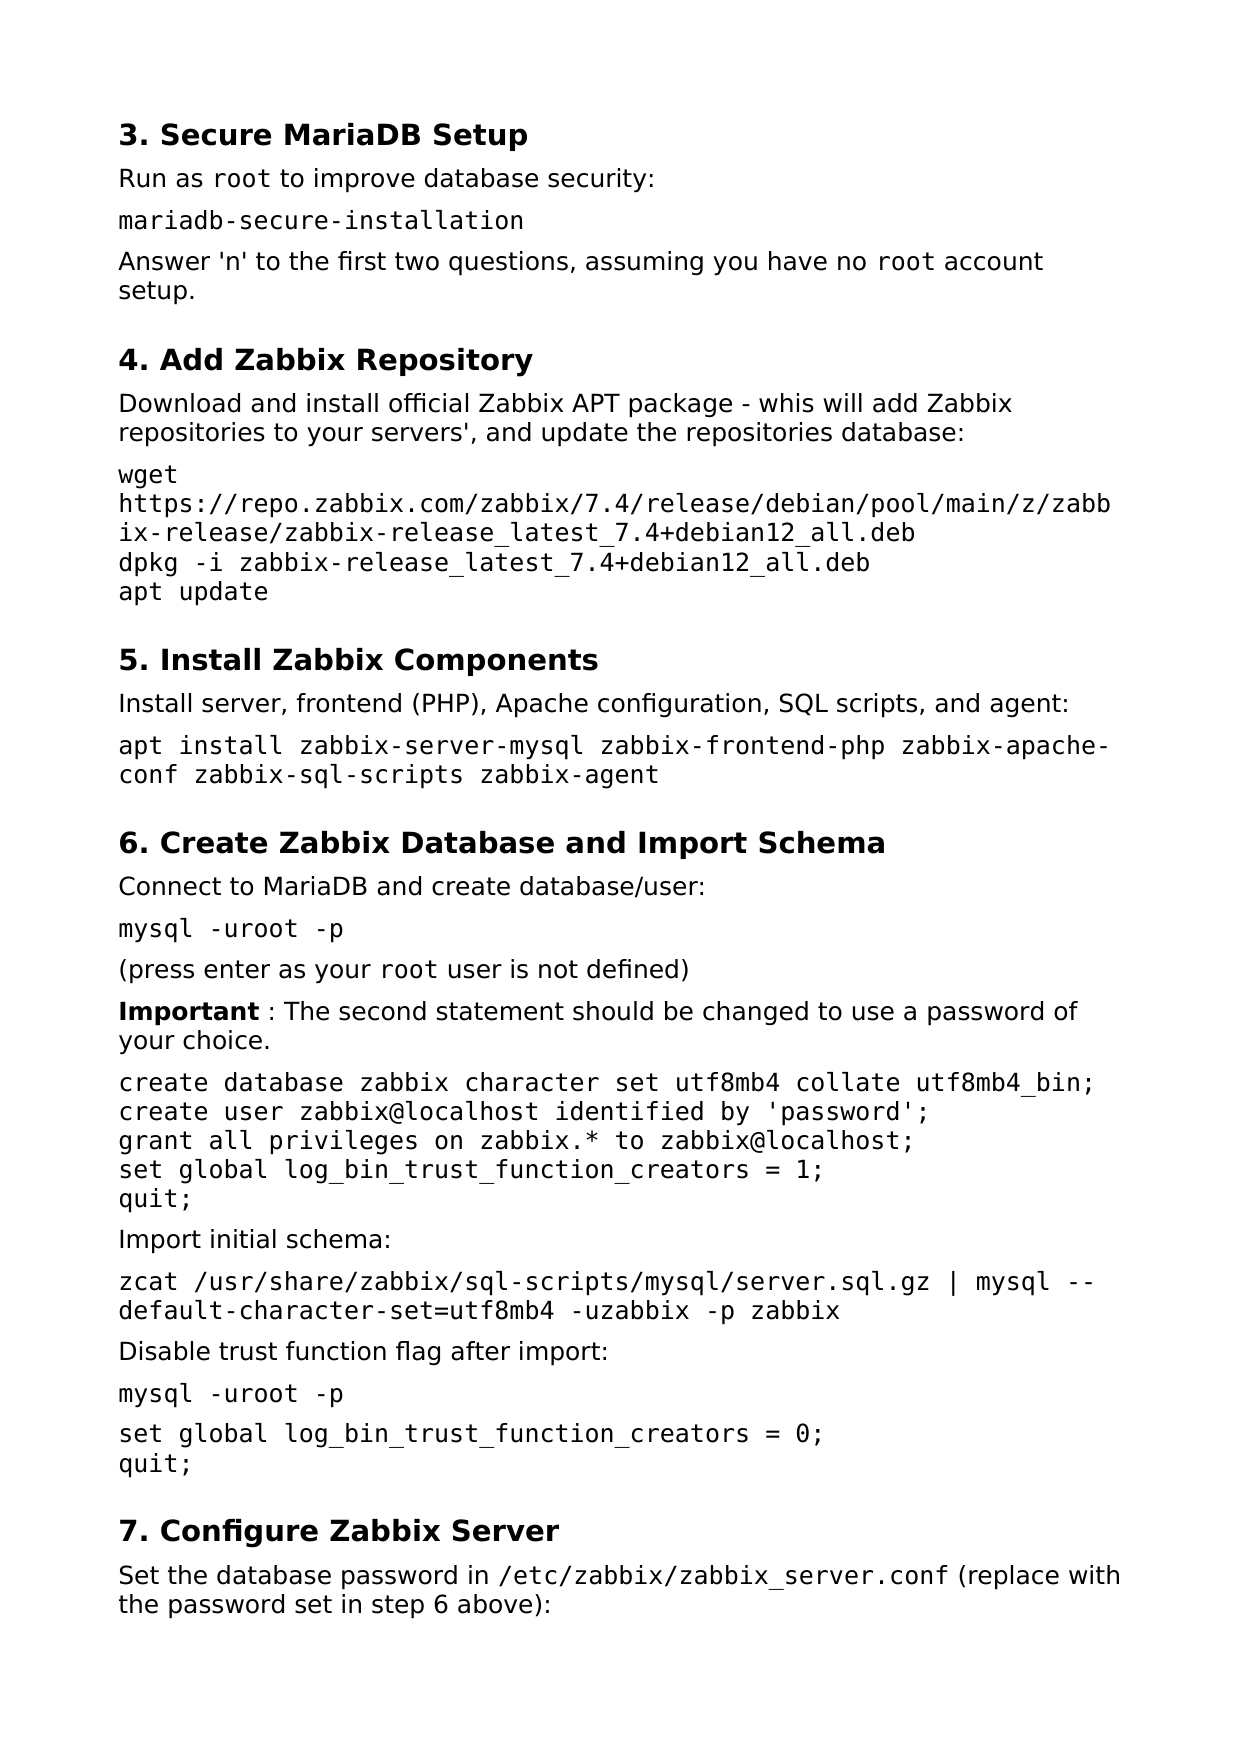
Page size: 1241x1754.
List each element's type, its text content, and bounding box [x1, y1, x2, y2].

subtitle 6. Create Zabbix Database and Import Schema [118, 826, 1122, 860]
text Answer 'n' to the first two questions, assuming you have no root account setup. [118, 247, 1122, 306]
text Connect to MariaDB and create database/user: [118, 873, 1122, 902]
text Set the database password in /etc/zabbix/zabbix_server.conf (replace with the password set in step 6 above): [118, 1561, 1122, 1619]
text Download and install official Zabbix APT package - whis will add Zabbix repositories to your servers', and update the repositories database: [118, 389, 1122, 448]
subtitle 3. Secure MariaDB Setup [118, 118, 1122, 152]
text (press enter as your root user is not defined) [118, 955, 1122, 984]
subtitle 4. Add Zabbix Repository [118, 343, 1122, 377]
text wget https://repo.zabbix.com/zabbix/7.4/release/debian/pool/main/z/zabbix-release/zabbix-release_latest_7.4+debian12_all.deb dpkg -i zabbix-release_latest_7.4+debian12_all.deb apt update [118, 460, 1122, 606]
text Important : The second statement should be changed to use a password of your choice. [118, 997, 1122, 1055]
subtitle 5. Install Zabbix Components [118, 643, 1122, 677]
text create database zabbix character set utf8mb4 collate utf8mb4_bin; create user zabbix@localhost identified by 'password'; grant all privileges on zabbix.* to zabbix@localhost; set global log_bin_trust_function_creators = 1; quit; [118, 1068, 1122, 1213]
text Install server, frontend (PHP), Apache configuration, SQL scripts, and agent: [118, 689, 1122, 718]
text Disable trust function flag after import: [118, 1337, 1122, 1366]
text set global log_bin_trust_function_creators = 0; quit; [118, 1420, 1122, 1478]
text Run as root to improve database security: [118, 164, 1122, 194]
text Import initial schema: [118, 1225, 1122, 1254]
subtitle 7. Configure Zabbix Server [118, 1515, 1122, 1549]
text apt install zabbix-server-mysql zabbix-frontend-php zabbix-apache-conf zabbix-sql-scripts zabbix-agent [118, 731, 1122, 789]
text zcat /usr/share/zabbix/sql-scripts/mysql/server.sql.gz | mysql --default-character-set=utf8mb4 -uzabbix -p zabbix [118, 1267, 1122, 1325]
text mariadb-secure-installation [118, 206, 1122, 235]
text mysql -uroot -p [118, 914, 1122, 943]
text mysql -uroot -p [118, 1379, 1122, 1408]
